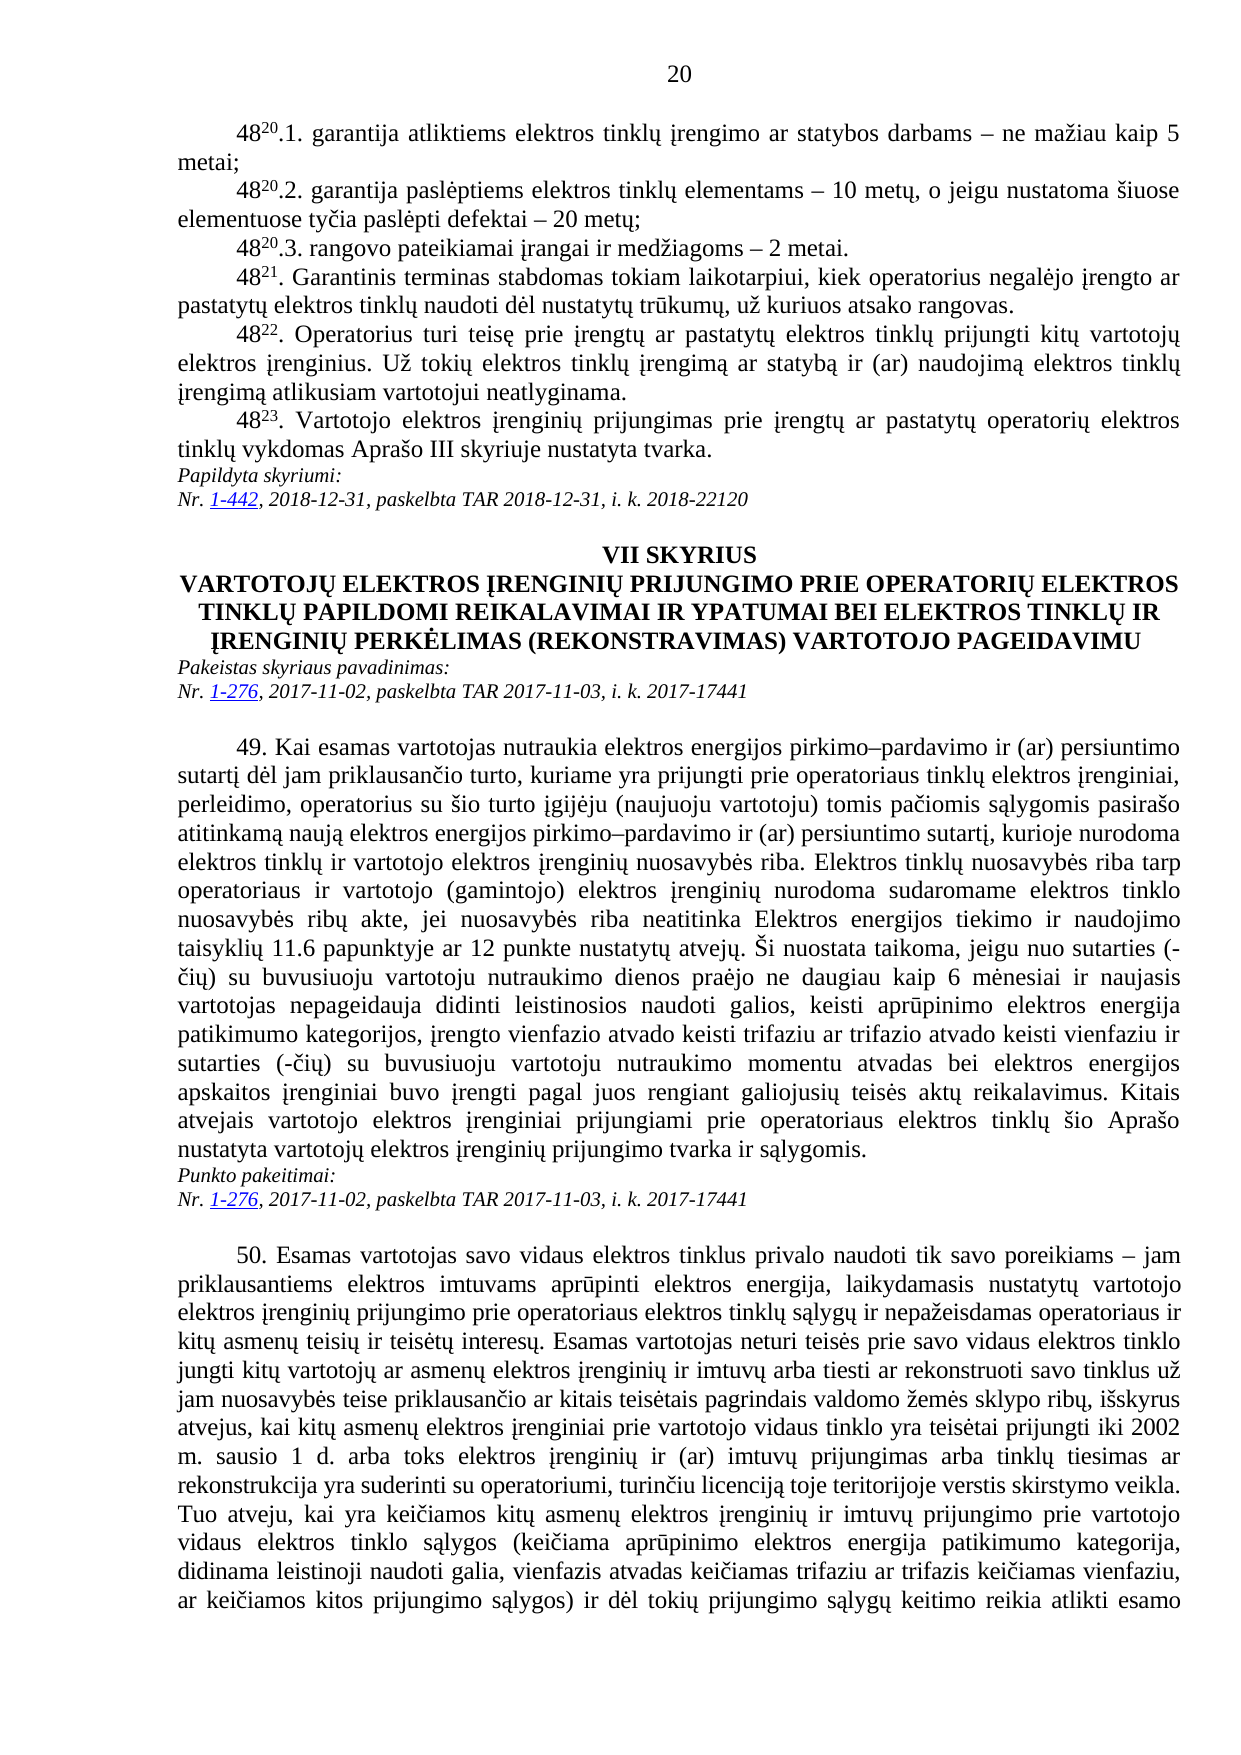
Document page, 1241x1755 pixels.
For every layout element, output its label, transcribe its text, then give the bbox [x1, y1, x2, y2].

text 4822. Operatorius turi teisę prie įrengtų ar pastatytų elektros tinklų prijungti kitų vartotojų elektros įrenginius. Už tokių elektros tinklų įrengimą ar statybą ir (ar) naudojimą elektros tinklų įrengimą atlikusiam vartotojui neatlyginama. [177, 319, 1181, 406]
text Nr. 1-276, 2017-11-02, paskelbta TAR 2017-11-03, i. k. 2017-17441 [177, 1187, 1181, 1211]
text 4820.1. garantija atliktiems elektros tinklų įrengimo ar statybos darbams – ne mažiau kaip 5 metai; [177, 118, 1181, 176]
text VII SKYRIUS [177, 540, 1181, 569]
text Pakeistas skyriaus pavadinimas: [177, 655, 1181, 679]
text VARTOTOJŲ ELEKTROS ĮRENGINIŲ PRIJUNGIMO PRIE OPERATORIŲ ELEKTROS TINKLŲ PAPILDOMI REIKALAVIMAI IR YPATUMAI BEI ELEKTROS TINKLŲ IR ĮRENGINIŲ PERKĖLIMAS (REKONSTRAVIMAS) VARTOTOJO PAGEIDAVIMU [177, 569, 1181, 655]
text 4823. Vartotojo elektros įrenginių prijungimas prie įrengtų ar pastatytų operatorių elektros tinklų vykdomas Aprašo III skyriuje nustatyta tvarka. [177, 406, 1181, 463]
text 4820.3. rangovo pateikiamai įrangai ir medžiagoms – 2 metai. [177, 233, 1181, 262]
text Nr. 1-276, 2017-11-02, paskelbta TAR 2017-11-03, i. k. 2017-17441 [177, 679, 1181, 703]
text 49. Kai esamas vartotojas nutraukia elektros energijos pirkimo–pardavimo ir (ar) persiuntimo sutartį dėl jam priklausančio turto, kuriame yra prijungti prie operatoriaus tinklų elektros įrenginiai, perleidimo, operatorius su šio turto įgijėju (naujuoju vartotoju) tomis pačiomis sąlygomis pasirašo atitinkamą naują elektros energijos pirkimo–pardavimo ir (ar) persiuntimo sutartį, kurioje nurodoma elektros tinklų ir vartotojo elektros įrenginių nuosavybės riba. Elektros tinklų nuosavybės riba tarp operatoriaus ir vartotojo (gamintojo) elektros įrenginių nurodoma sudaromame elektros tinklo nuosavybės ribų akte, jei nuosavybės riba neatitinka Elektros energijos tiekimo ir naudojimo taisyklių 11.6 papunktyje ar 12 punkte nustatytų atvejų. Ši nuostata taikoma, jeigu nuo sutarties (-čių) su buvusiuoju vartotoju nutraukimo dienos praėjo ne daugiau kaip 6 mėnesiai ir naujasis vartotojas nepageidauja didinti leistinosios naudoti galios, keisti aprūpinimo elektros energija patikimumo kategorijos, įrengto vienfazio atvado keisti trifaziu ar trifazio atvado keisti vienfaziu ir sutarties (-čių) su buvusiuoju vartotoju nutraukimo momentu atvadas bei elektros energijos apskaitos įrenginiai buvo įrengti pagal juos rengiant galiojusių teisės aktų reikalavimus. Kitais atvejais vartotojo elektros įrenginiai prijungiami prie operatoriaus elektros tinklų šio Aprašo nustatyta vartotojų elektros įrenginių prijungimo tvarka ir sąlygomis. [177, 732, 1181, 1163]
text Papildyta skyriumi: [177, 463, 1181, 487]
text 4820.2. garantija paslėptiems elektros tinklų elementams – 10 metų, o jeigu nustatoma šiuose elementuose tyčia paslėpti defektai – 20 metų; [177, 176, 1181, 233]
text Nr. 1-442, 2018-12-31, paskelbta TAR 2018-12-31, i. k. 2018-22120 [177, 487, 1181, 511]
text 4821. Garantinis terminas stabdomas tokiam laikotarpiui, kiek operatorius negalėjo įrengto ar pastatytų elektros tinklų naudoti dėl nustatytų trūkumų, už kuriuos atsako rangovas. [177, 262, 1181, 319]
text Punkto pakeitimai: [177, 1163, 1181, 1187]
text 50. Esamas vartotojas savo vidaus elektros tinklus privalo naudoti tik savo poreikiams – jam priklausantiems elektros imtuvams aprūpinti elektros energija, laikydamasis nustatytų vartotojo elektros įrenginių prijungimo prie operatoriaus elektros tinklų sąlygų ir nepažeisdamas operatoriaus ir kitų asmenų teisių ir teisėtų interesų. Esamas vartotojas neturi teisės prie savo vidaus elektros tinklo jungti kitų vartotojų ar asmenų elektros įrenginių ir imtuvų arba tiesti ar rekonstruoti savo tinklus už jam nuosavybės teise priklausančio ar kitais teisėtais pagrindais valdomo žemės sklypo ribų, išskyrus atvejus, kai kitų asmenų elektros įrenginiai prie vartotojo vidaus tinklo yra teisėtai prijungti iki 2002 m. sausio 1 d. arba toks elektros įrenginių ir (ar) imtuvų prijungimas arba tinklų tiesimas ar rekonstrukcija yra suderinti su operatoriumi, turinčiu licenciją toje teritorijoje verstis skirstymo veikla. Tuo atveju, kai yra keičiamos kitų asmenų elektros įrenginių ir imtuvų prijungimo prie vartotojo vidaus elektros tinklo sąlygos (keičiama aprūpinimo elektros energija patikimumo kategorija, didinama leistinoji naudoti galia, vienfazis atvadas keičiamas trifaziu ar trifazis keičiamas vienfaziu, ar keičiamos kitos prijungimo sąlygos) ir dėl tokių prijungimo sąlygų keitimo reikia atlikti esamo [177, 1240, 1181, 1614]
